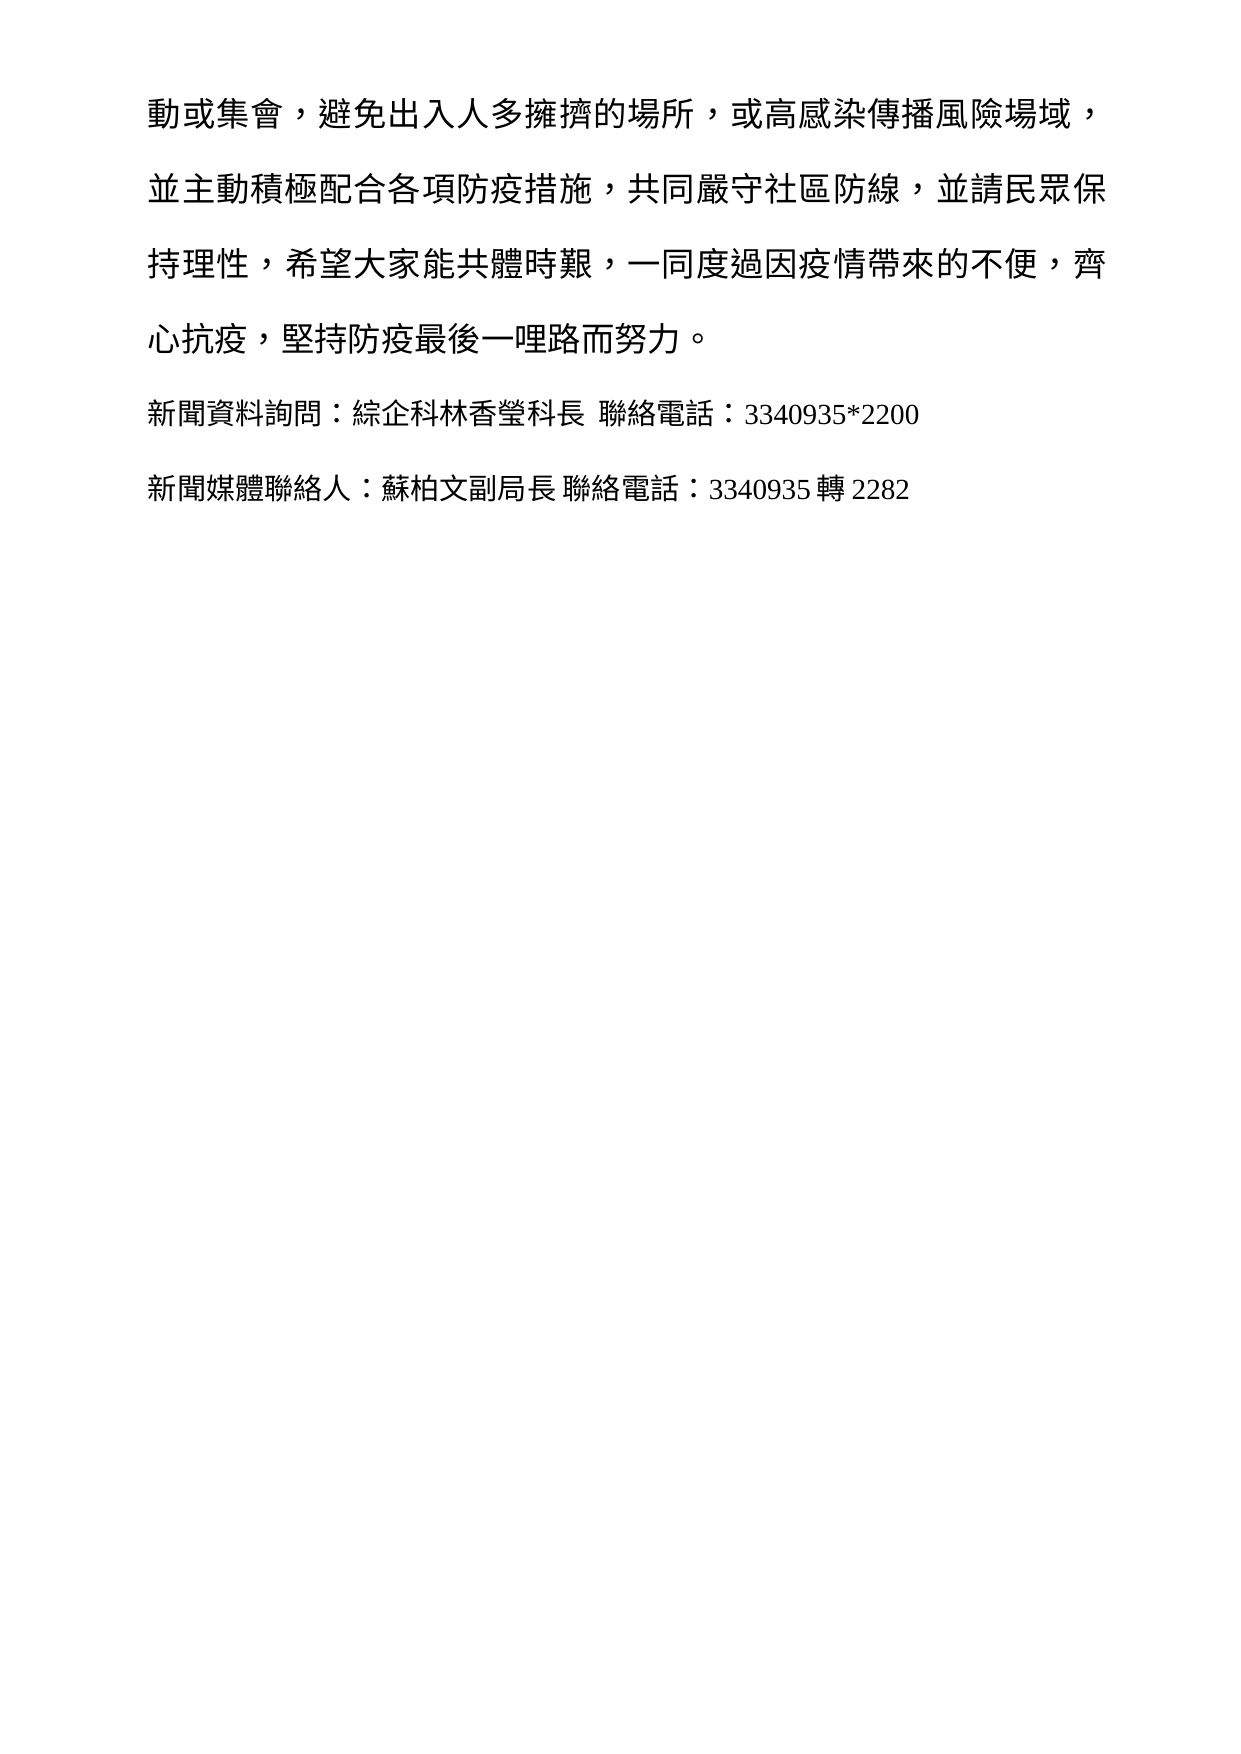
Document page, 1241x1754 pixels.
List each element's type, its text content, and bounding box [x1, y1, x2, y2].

text 動或集會，避免出入人多擁擠的場所，或高感染傳播風險場域，並主動積極配合各項防疫措施，共同嚴守社區防線，並請民眾保持理性，希望大家能共體時艱，一同度過因疫情帶來的不便，齊心抗疫，堅持防疫最後一哩路而努力。 [148, 74, 1107, 374]
text 新聞資料詢問：綜企科林香瑩科長 聯絡電話：3340935*2200 [148, 374, 1107, 449]
text 新聞媒體聯絡人：蘇柏文副局長 聯絡電話：3340935轉2282 [148, 449, 1107, 524]
